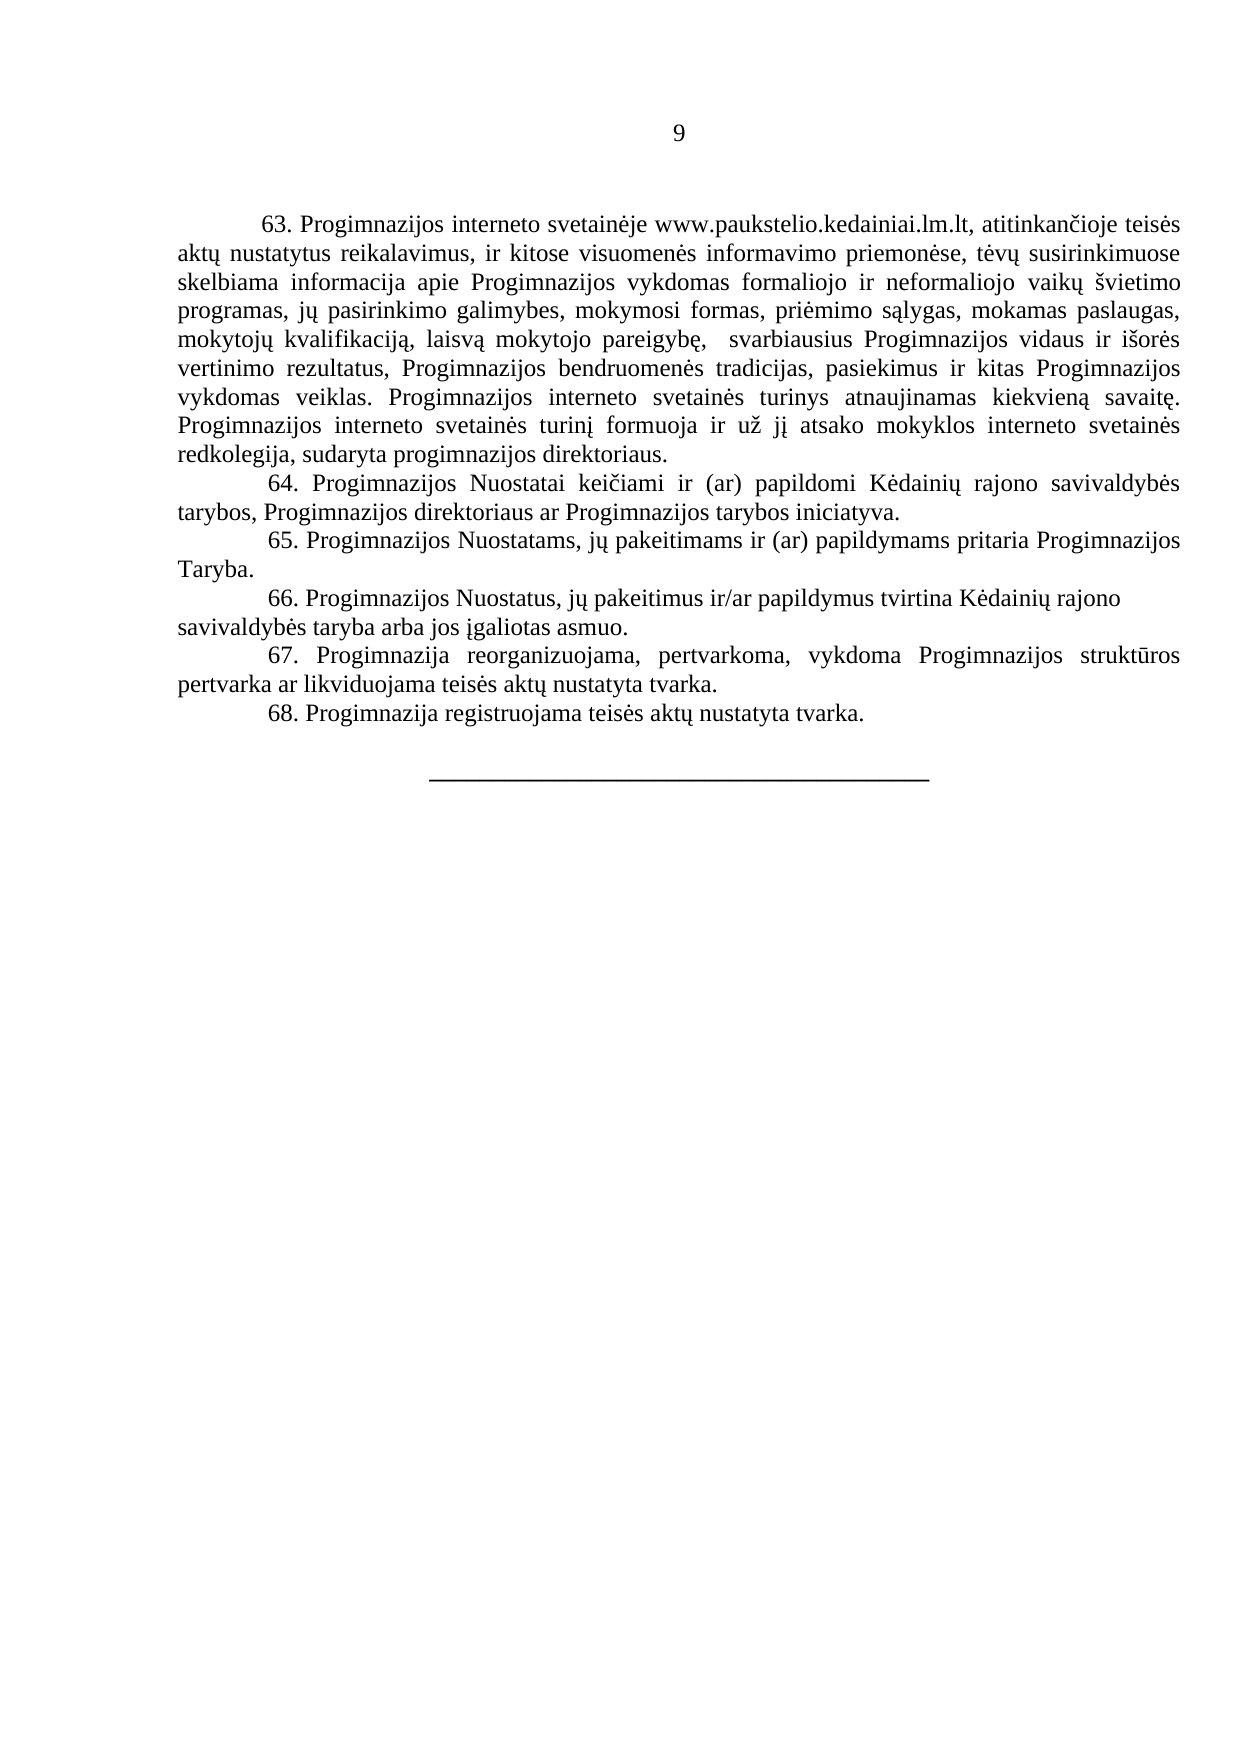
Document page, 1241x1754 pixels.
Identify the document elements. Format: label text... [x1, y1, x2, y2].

text ________________________________________ [177, 755, 1181, 784]
text 68. Progimnazija registruojama teisės aktų nustatyta tvarka. [177, 698, 1181, 727]
text 67. Progimnazija reorganizuojama, pertvarkoma, vykdoma Progimnazijos struktūros pertvarka ar likviduojama teisės aktų nustatyta tvarka. [177, 640, 1181, 698]
text 64. Progimnazijos Nuostatai keičiami ir (ar) papildomi Kėdainių rajono savivaldybės tarybos, Progimnazijos direktoriaus ar Progimnazijos tarybos iniciatyva. [177, 468, 1181, 525]
text 63. Progimnazijos interneto svetainėje www.paukstelio.kedainiai.lm.lt, atitinkančioje teisės aktų nustatytus reikalavimus, ir kitose visuomenės informavimo priemonėse, tėvų susirinkimuose skelbiama informacija apie Progimnazijos vykdomas formaliojo ir neformaliojo vaikų švietimo programas, jų pasirinkimo galimybes, mokymosi formas, priėmimo sąlygas, mokamas paslaugas, mokytojų kvalifikaciją, laisvą mokytojo pareigybę, svarbiausius Progimnazijos vidaus ir išorės vertinimo rezultatus, Progimnazijos bendruomenės tradicijas, pasiekimus ir kitas Progimnazijos vykdomas veiklas. Progimnazijos interneto svetainės turinys atnaujinamas kiekvieną savaitę. Progimnazijos interneto svetainės turinį formuoja ir už jį atsako mokyklos interneto svetainės redkolegija, sudaryta progimnazijos direktoriaus. [177, 209, 1181, 468]
text 65. Progimnazijos Nuostatams, jų pakeitimams ir (ar) papildymams pritaria Progimnazijos Taryba. [177, 525, 1181, 583]
text 66. Progimnazijos Nuostatus, jų pakeitimus ir/ar papildymus tvirtina Kėdainių rajono [177, 583, 1181, 612]
text savivaldybės taryba arba jos įgaliotas asmuo. [177, 612, 1181, 640]
